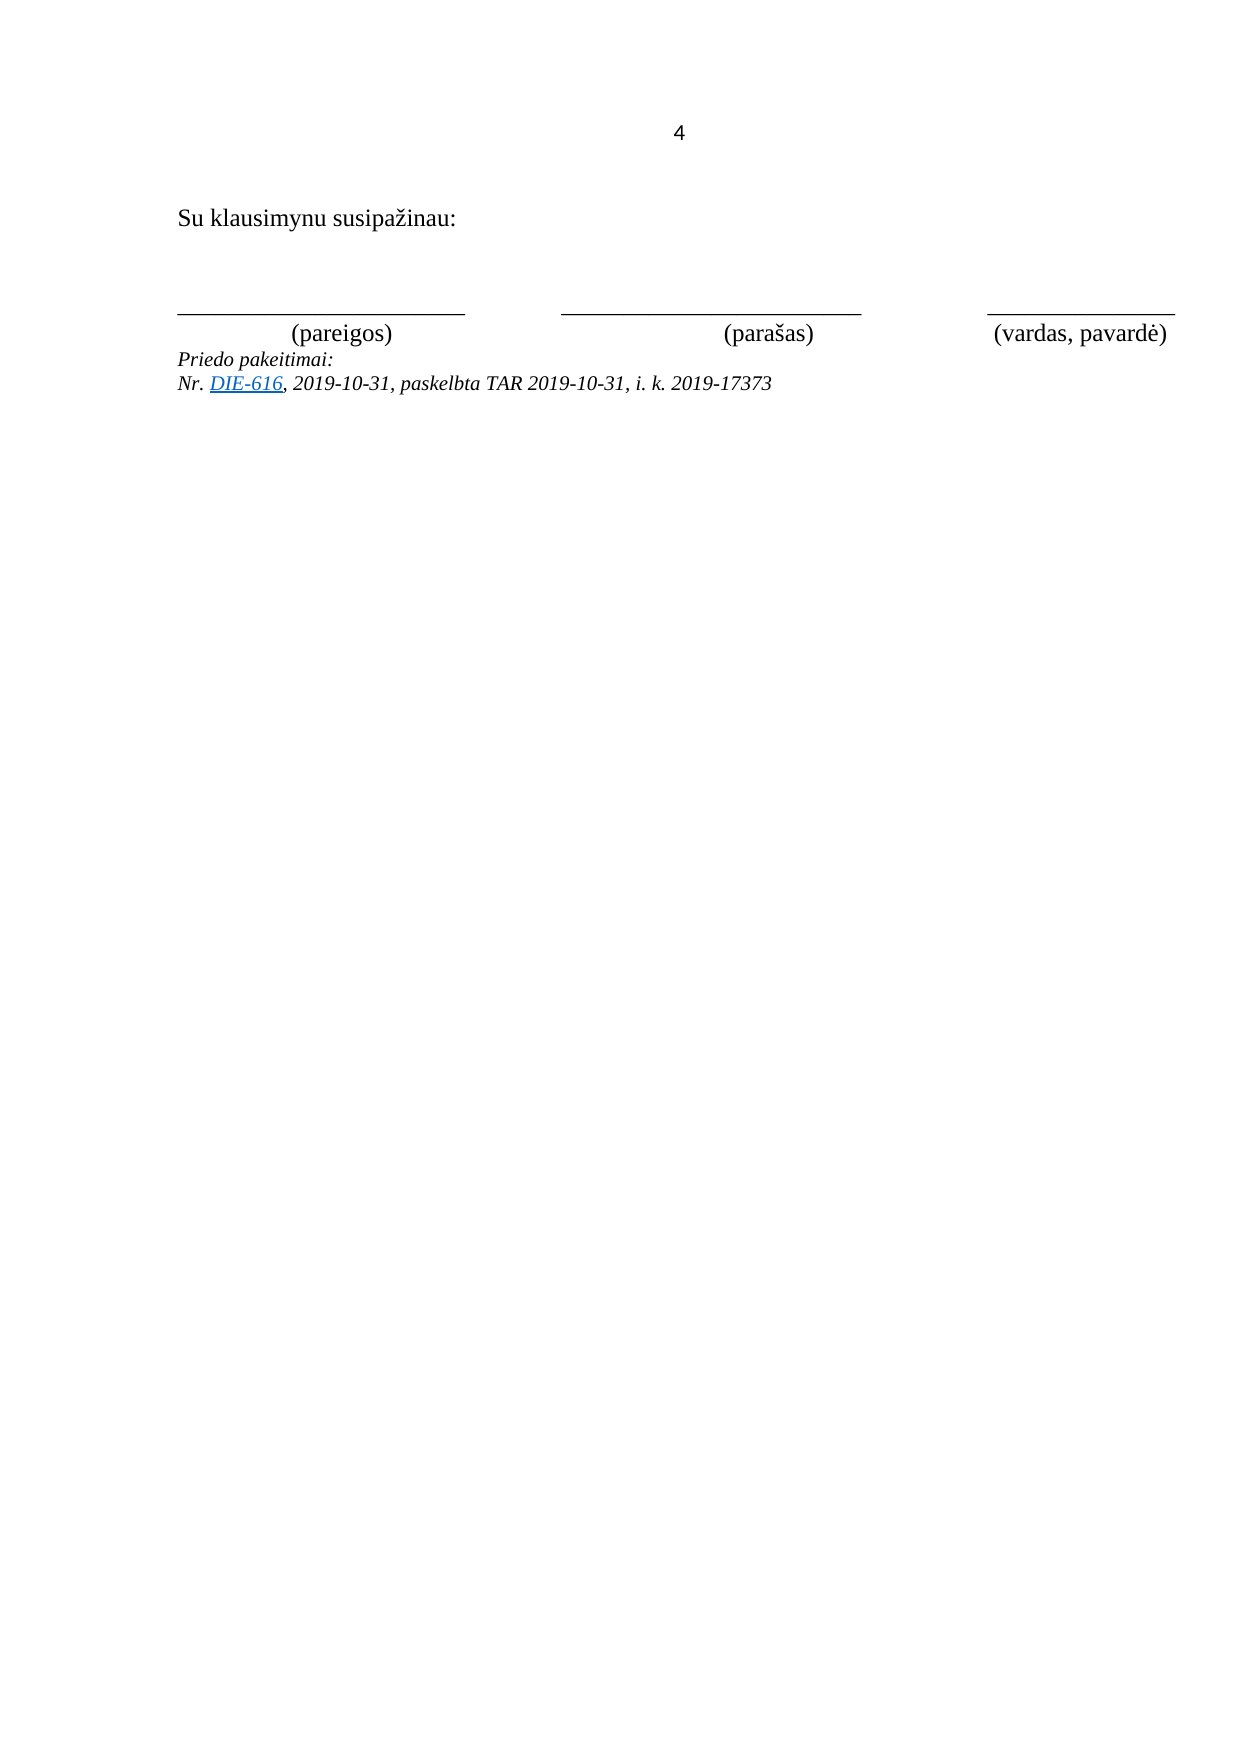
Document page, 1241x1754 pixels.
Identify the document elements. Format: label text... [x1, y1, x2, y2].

text Su klausimynu susipažinau: [177, 203, 1181, 232]
text (pareigos) (parašas) (vardas, pavardė) [177, 318, 1181, 347]
text Priedo pakeitimai: [177, 347, 1181, 371]
text _______________________ ________________________ _______________ [177, 289, 1181, 318]
text Nr. DIE-616, 2019-10-31, paskelbta TAR 2019-10-31, i. k. 2019-17373 [177, 371, 1181, 395]
